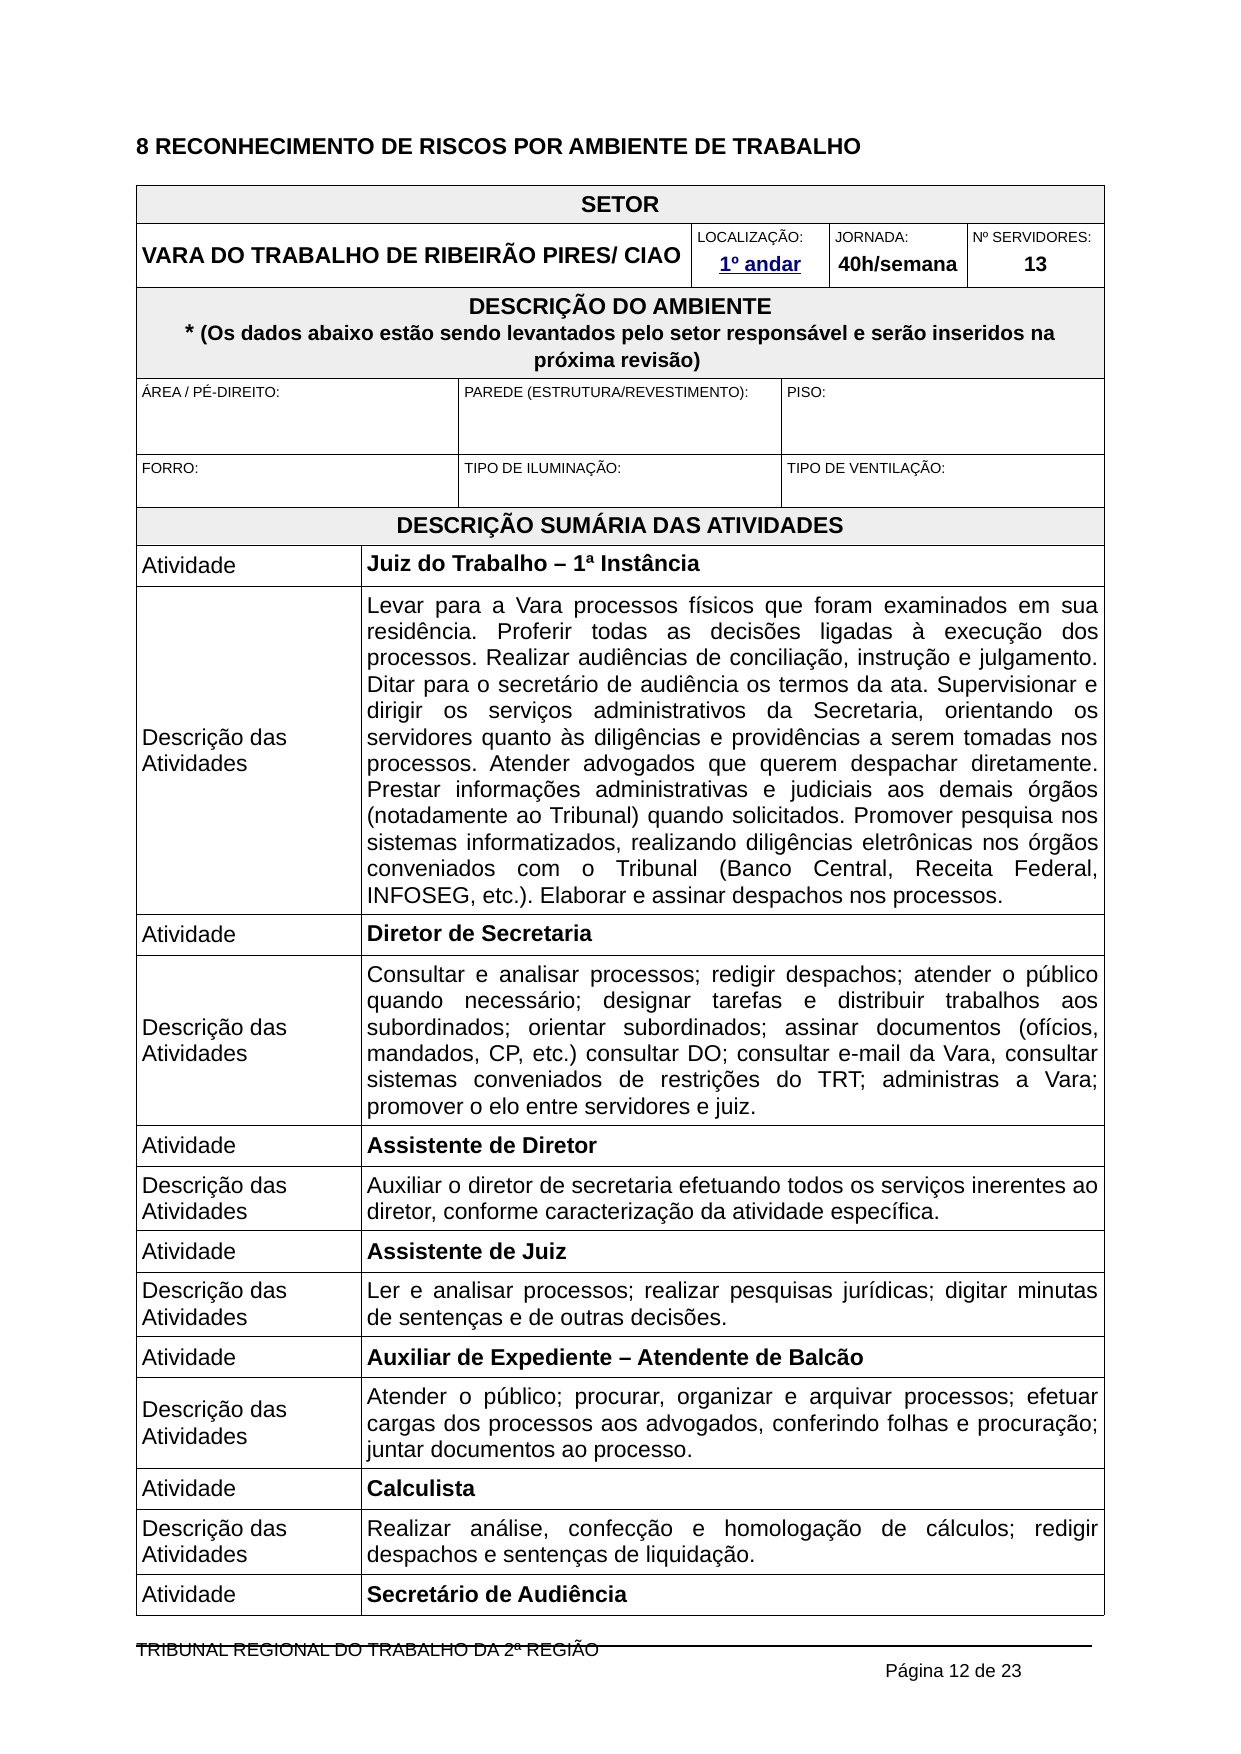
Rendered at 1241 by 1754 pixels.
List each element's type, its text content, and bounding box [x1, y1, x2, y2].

table_cell LOCALIZAÇÃO: 1º andar [692, 224, 829, 287]
table_cell Atividade [137, 1231, 361, 1272]
table_cell FORRO: [137, 455, 458, 507]
text 8 RECONHECIMENTO DE RISCOS POR AMBIENTE DE TRABALHO [136, 133, 1104, 159]
table_cell Atividade [137, 546, 361, 586]
table_cell Consultar e analisar processos; redigir despachos; atender o público quando necessário; designar tarefas e distribuir trabalhos aos subordinados; orientar subordinados; assinar documentos (ofícios, mandados, CP, etc.) consultar DO; consultar e-mail da Vara, consultar sistemas conveniados de restrições do TRT; administras a Vara; promover o elo entre servidores e juiz. [362, 956, 1104, 1125]
table_cell Auxiliar o diretor de secretaria efetuando todos os serviços inerentes ao diretor, conforme caracterização da atividade específica. [362, 1167, 1104, 1230]
table_cell DESCRIÇÃO SUMÁRIA DAS ATIVIDADES [137, 508, 1104, 544]
table_cell Ler e analisar processos; realizar pesquisas jurídicas; digitar minutas de sentenças e de outras decisões. [362, 1273, 1104, 1336]
table_cell Levar para a Vara processos físicos que foram examinados em sua residência. Proferir todas as decisões ligadas à execução dos processos. Realizar audiências de conciliação, instrução e julgamento. Ditar para o secretário de audiência os termos da ata. Supervisionar e dirigir os serviços administrativos da Secretaria, orientando os servidores quanto às diligências e providências a serem tomadas nos processos. Atender advogados que querem despachar diretamente. Prestar informações administrativas e judiciais aos demais órgãos (notadamente ao Tribunal) quando solicitados. Promover pesquisa nos sistemas informatizados, realizando diligências eletrônicas nos órgãos conveniados com o Tribunal (Banco Central, Receita Federal, INFOSEG, etc.). Elaborar e assinar despachos nos processos. [362, 587, 1104, 914]
table_cell Atividade [137, 1575, 361, 1615]
table_cell Auxiliar de Expediente – Atendente de Balcão [362, 1337, 1104, 1377]
table_cell Atividade [137, 1337, 361, 1377]
table_cell ÁREA / PÉ-DIREITO: [137, 379, 458, 454]
table_cell JORNADA: 40h/semana [830, 224, 967, 287]
table_cell DESCRIÇÃO DO AMBIENTE * (Os dados abaixo estão sendo levantados pelo setor responsável e serão inseridos na próxima revisão) [137, 288, 1104, 378]
table_cell Descrição das Atividades [137, 1510, 361, 1573]
table_cell Descrição das Atividades [137, 1273, 361, 1336]
table_cell Realizar análise, confecção e homologação de cálculos; redigir despachos e sentenças de liquidação. [362, 1510, 1104, 1573]
table_cell VARA DO TRABALHO DE RIBEIRÃO PIRES/ CIAO [137, 224, 691, 287]
table_cell Assistente de Juiz [362, 1231, 1104, 1272]
table_cell Diretor de Secretaria [362, 915, 1104, 955]
table_cell TIPO DE ILUMINAÇÃO: [459, 455, 781, 507]
table_cell Secretário de Audiência [362, 1575, 1104, 1615]
table_cell Descrição das Atividades [137, 956, 361, 1125]
table_cell TIPO DE VENTILAÇÃO: [782, 455, 1104, 507]
table_cell Descrição das Atividades [137, 1378, 361, 1468]
table_cell Descrição das Atividades [137, 587, 361, 914]
table_cell PAREDE (ESTRUTURA/REVESTIMENTO): [459, 379, 781, 454]
table_cell Atender o público; procurar, organizar e arquivar processos; efetuar cargas dos processos aos advogados, conferindo folhas e procuração; juntar documentos ao processo. [362, 1378, 1104, 1468]
table_cell Juiz do Trabalho – 1ª Instância [362, 546, 1104, 586]
table_header SETOR [137, 186, 1104, 223]
table_cell PISO: [782, 379, 1104, 454]
table_cell Descrição das Atividades [137, 1167, 361, 1230]
table_cell Calculista [362, 1469, 1104, 1509]
table_cell Atividade [137, 915, 361, 955]
table_cell Atividade [137, 1126, 361, 1166]
table_cell Atividade [137, 1469, 361, 1509]
table_cell Nº SERVIDORES: 13 [968, 224, 1104, 287]
table_cell Assistente de Diretor [362, 1126, 1104, 1166]
